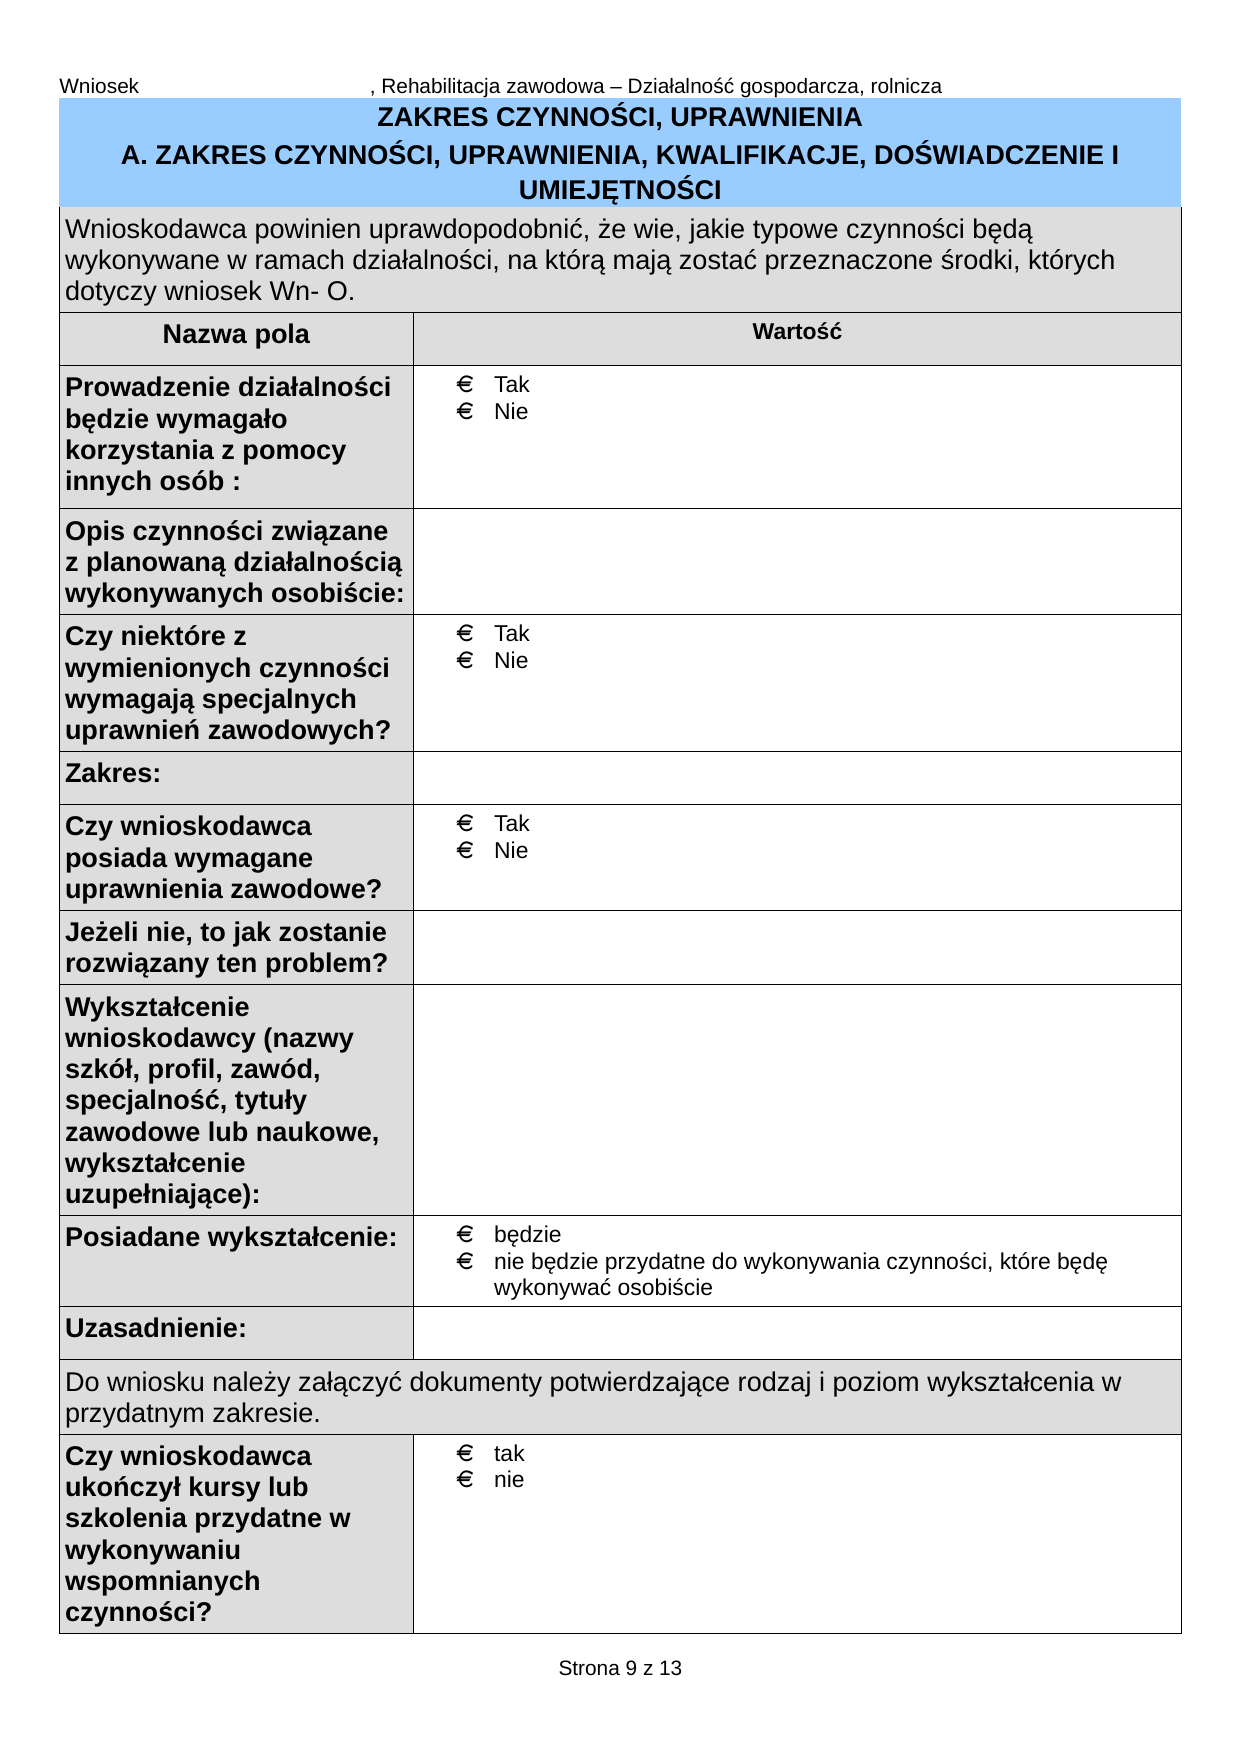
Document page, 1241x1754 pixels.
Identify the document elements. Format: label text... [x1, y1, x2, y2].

table_cell będzie nie będzie przydatne do wykonywania czynności, które będę wykonywać osobiście [414, 1216, 1181, 1306]
table_cell [414, 911, 1181, 984]
table_cell Czy wnioskodawca ukończył kursy lub szkolenia przydatne w wykonywaniu wspomnianych czynności? [60, 1435, 413, 1633]
table_cell Tak Nie [414, 615, 1181, 751]
table_cell Wartość [414, 313, 1181, 365]
table_cell Tak Nie [414, 366, 1181, 508]
table_cell [414, 509, 1181, 614]
table_cell [414, 752, 1181, 804]
subtitle ZAKRES CZYNNOŚCI, UPRAWNIENIA [59, 98, 1181, 133]
table_cell Wykształcenie wnioskodawcy (nazwy szkół, profil, zawód, specjalność, tytuły zawodowe lub naukowe, wykształcenie uzupełniające): [60, 985, 413, 1215]
table_cell Czy niektóre z wymienionych czynności wymagają specjalnych uprawnień zawodowych? [60, 615, 413, 751]
table_header Wnioskodawca powinien uprawdopodobnić, że wie, jakie typowe czynności będą wykonywane w ramach działalności, na którą mają zostać przeznaczone środki, których dotyczy wniosek Wn- O. [60, 207, 1181, 312]
table_cell [414, 985, 1181, 1215]
table_cell Jeżeli nie, to jak zostanie rozwiązany ten problem? [60, 911, 413, 984]
table_cell Nazwa pola [60, 313, 413, 365]
table_cell Prowadzenie działalności będzie wymagało korzystania z pomocy innych osób : [60, 366, 413, 508]
table_cell Posiadane wykształcenie: [60, 1216, 413, 1306]
table_cell tak nie [414, 1435, 1181, 1633]
table_cell Zakres: [60, 752, 413, 804]
table_cell Czy wnioskodawca posiada wymagane uprawnienia zawodowe? [60, 805, 413, 910]
table_cell Tak Nie [414, 805, 1181, 910]
table_cell Do wniosku należy załączyć dokumenty potwierdzające rodzaj i poziom wykształcenia w przydatnym zakresie. [60, 1360, 1181, 1434]
table_cell Opis czynności związane z planowaną działalnością wykonywanych osobiście: [60, 509, 413, 614]
table_cell Uzasadnienie: [60, 1307, 413, 1359]
subtitle A. ZAKRES CZYNNOŚCI, UPRAWNIENIA, KWALIFIKACJE, DOŚWIADCZENIE I UMIEJĘTNOŚCI [59, 136, 1181, 207]
table_cell [414, 1307, 1181, 1359]
